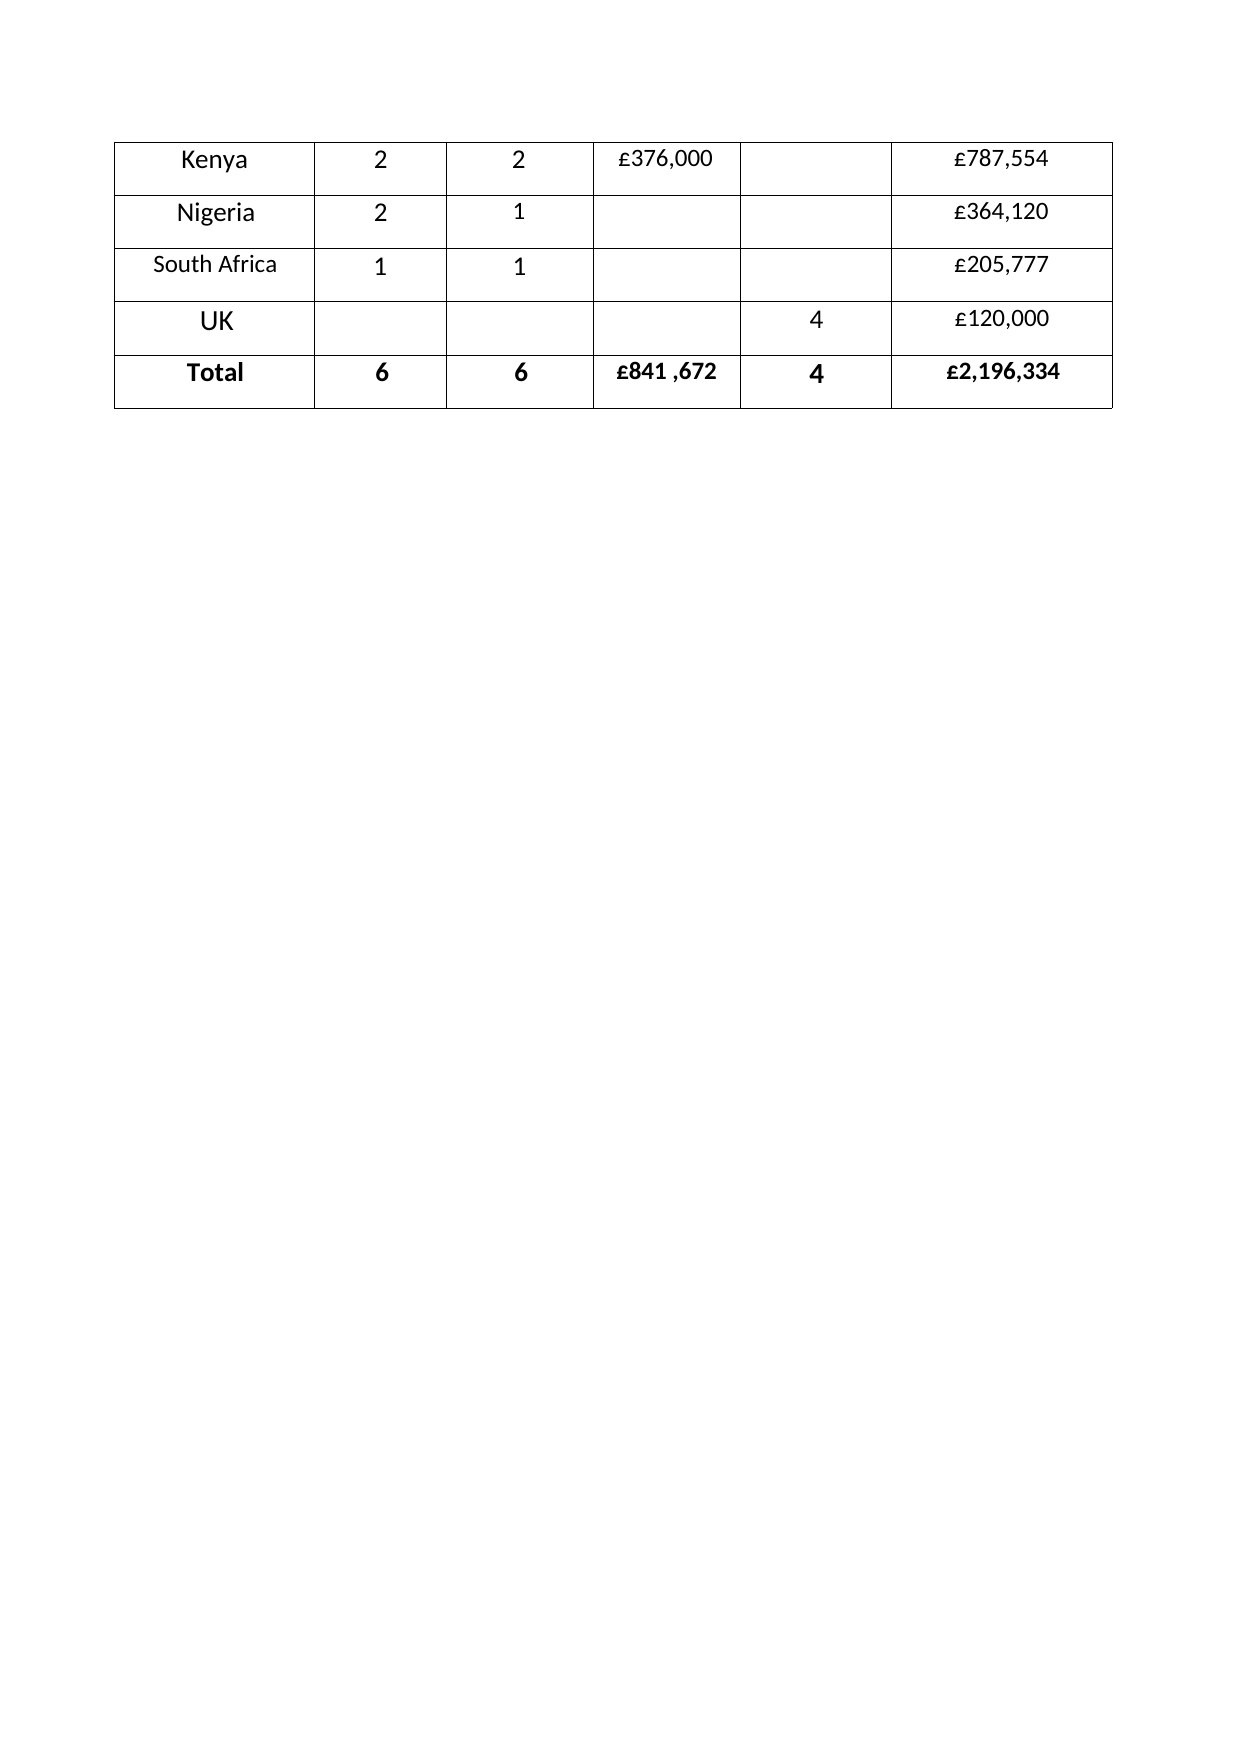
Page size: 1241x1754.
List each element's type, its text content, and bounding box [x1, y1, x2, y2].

table_cell £205,777 [892, 249, 1112, 301]
table_cell 2 [315, 196, 446, 248]
table_cell 1 [315, 249, 446, 301]
table_cell 1 [447, 249, 593, 301]
table_cell £787,554 [892, 143, 1112, 195]
table_cell £841 ,672 [594, 356, 740, 408]
table_cell Total [115, 356, 314, 408]
table_cell [741, 249, 891, 301]
table_cell [594, 196, 740, 248]
table_cell [315, 302, 446, 354]
table_cell 6 [315, 356, 446, 408]
table_cell [741, 143, 891, 195]
table_cell £120,000 [892, 302, 1112, 354]
table_cell 1 [447, 196, 593, 248]
table_cell [594, 249, 740, 301]
table_cell £376,000 [594, 143, 740, 195]
table_cell Nigeria [115, 196, 314, 248]
table_cell South Africa [115, 249, 314, 301]
table_cell 2 [447, 143, 593, 195]
table_cell £2,196,334 [892, 356, 1112, 408]
table_cell 4 [741, 356, 891, 408]
table_cell [447, 302, 593, 354]
table_cell 4 [741, 302, 891, 354]
table_cell 6 [447, 356, 593, 408]
table_cell [594, 302, 740, 354]
table_cell Kenya [115, 143, 314, 195]
table_cell [741, 196, 891, 248]
table_cell 2 [315, 143, 446, 195]
table_cell £364,120 [892, 196, 1112, 248]
table_cell UK [115, 302, 314, 354]
